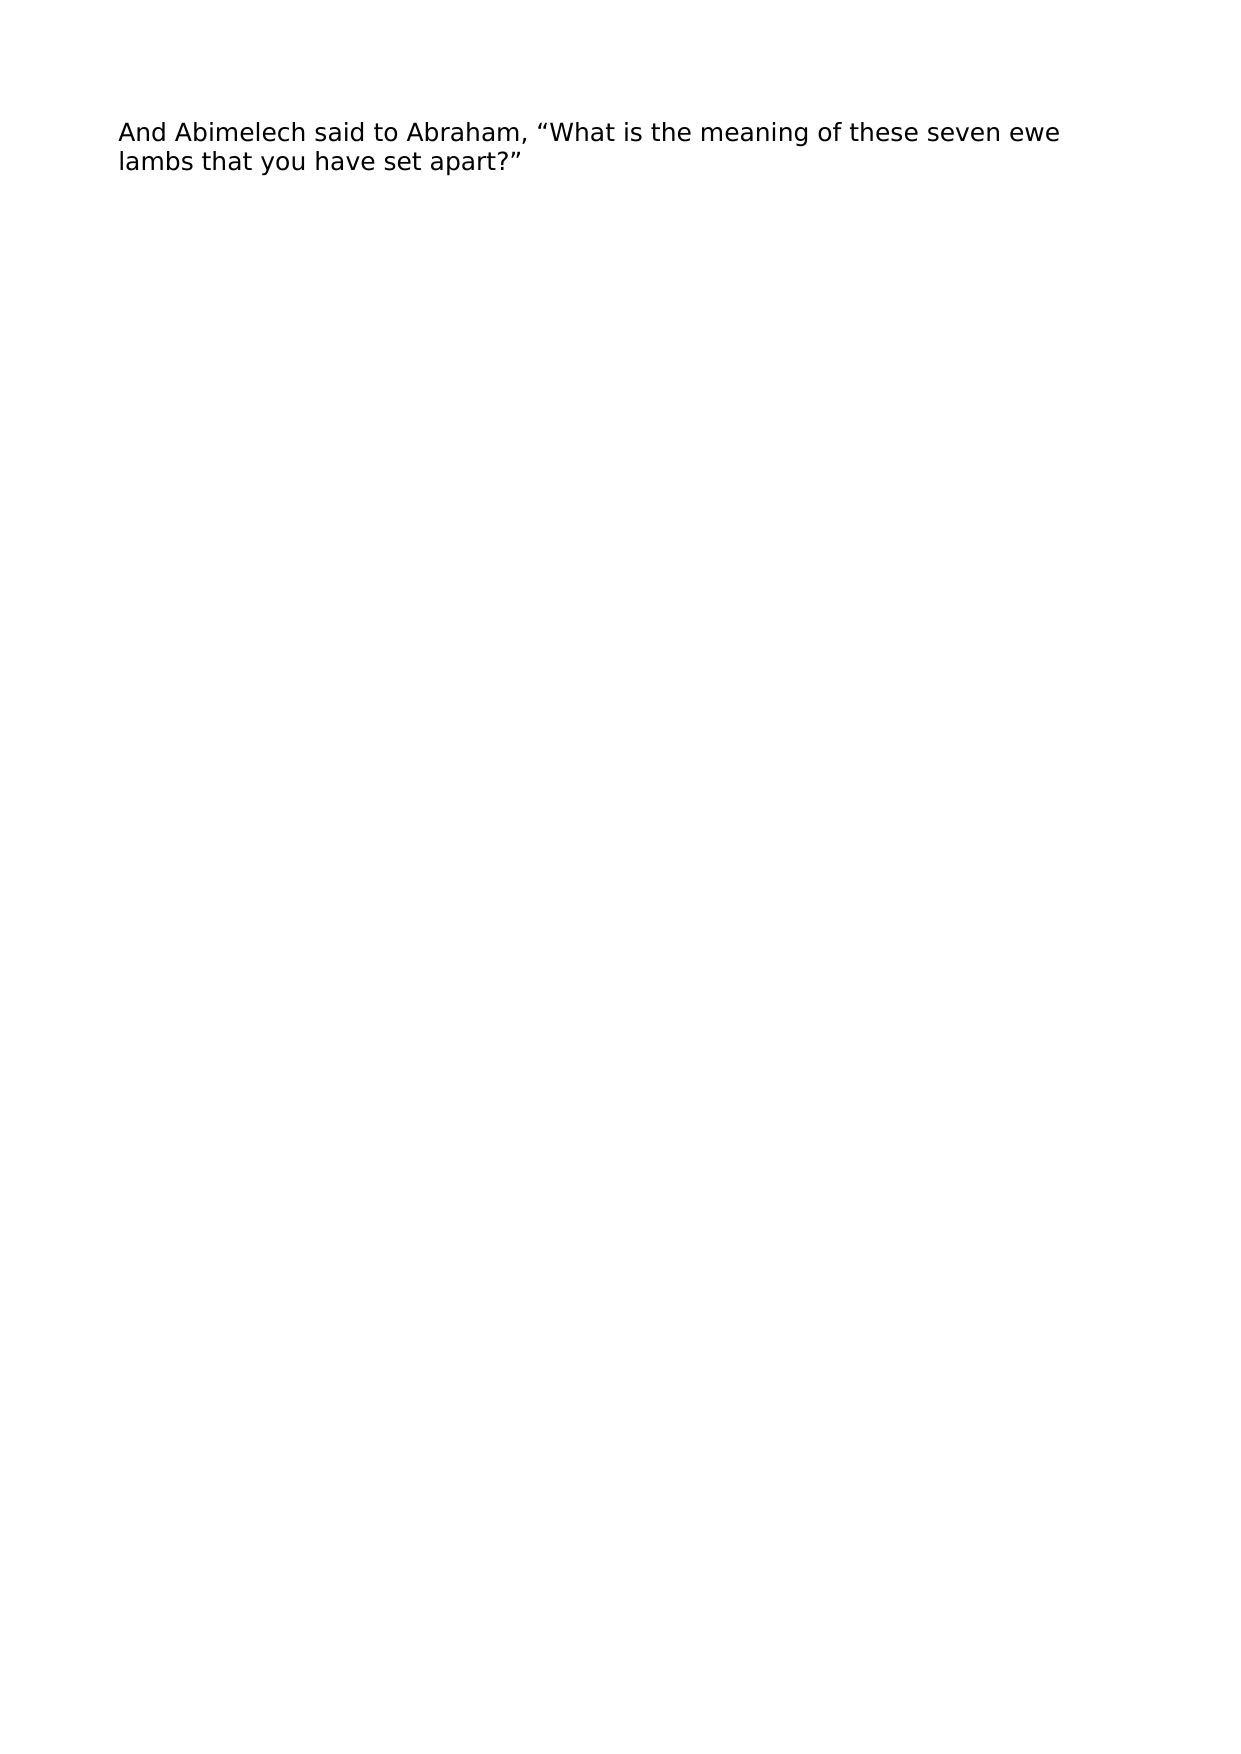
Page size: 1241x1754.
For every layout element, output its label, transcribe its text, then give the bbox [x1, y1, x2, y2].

text And Abimelech said to Abraham, “What is the meaning of these seven ewe lambs that you have set apart?” [118, 118, 1122, 176]
